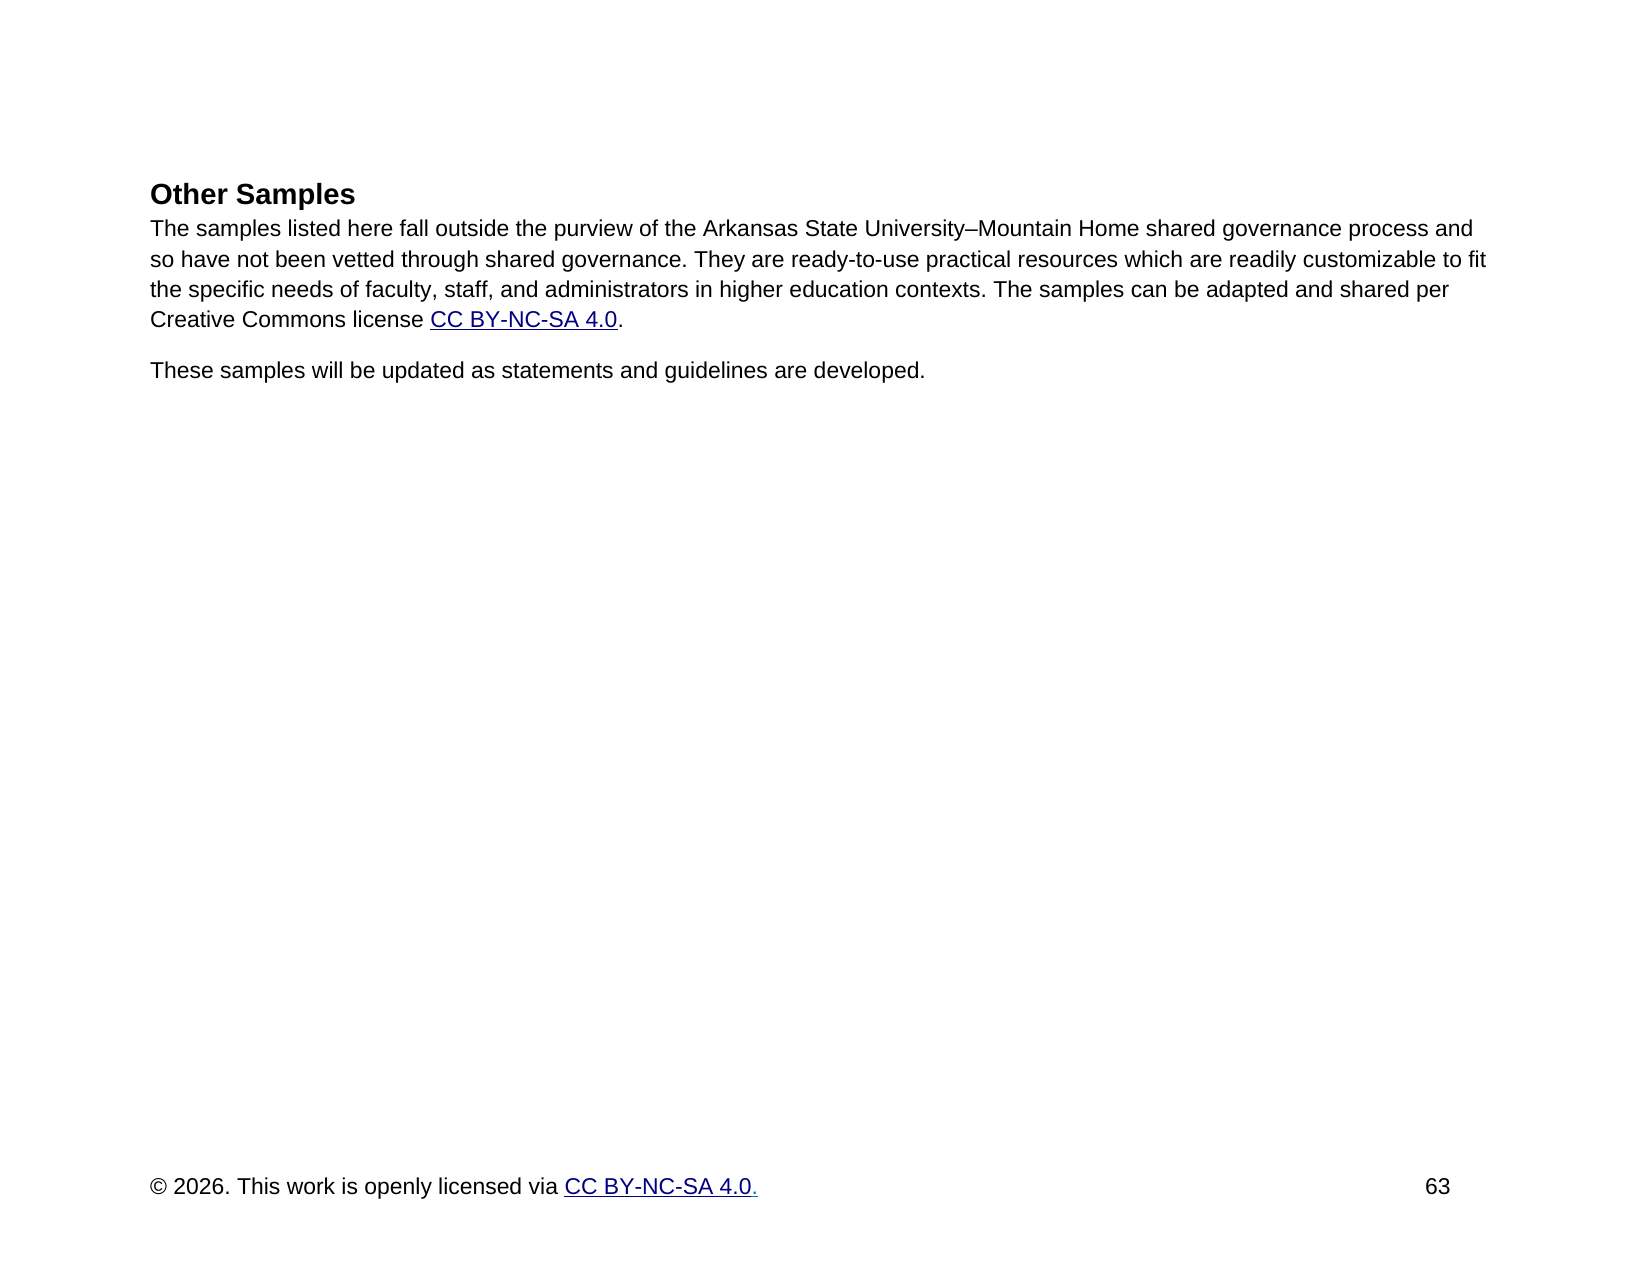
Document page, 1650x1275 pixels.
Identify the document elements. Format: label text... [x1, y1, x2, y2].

subtitle Other Samples [150, 177, 1500, 210]
text The samples listed here fall outside the purview of the Arkansas State University–Mountain Home shared governance process and so have not been vetted through shared governance. They are ready-to-use practical resources which are readily customizable to fit the specific needs of faculty, staff, and administrators in higher education contexts. The samples can be adapted and shared per Creative Commons license CC BY-NC-SA 4.0. [150, 215, 1500, 332]
text These samples will be updated as statements and guidelines are developed. [150, 357, 1500, 383]
